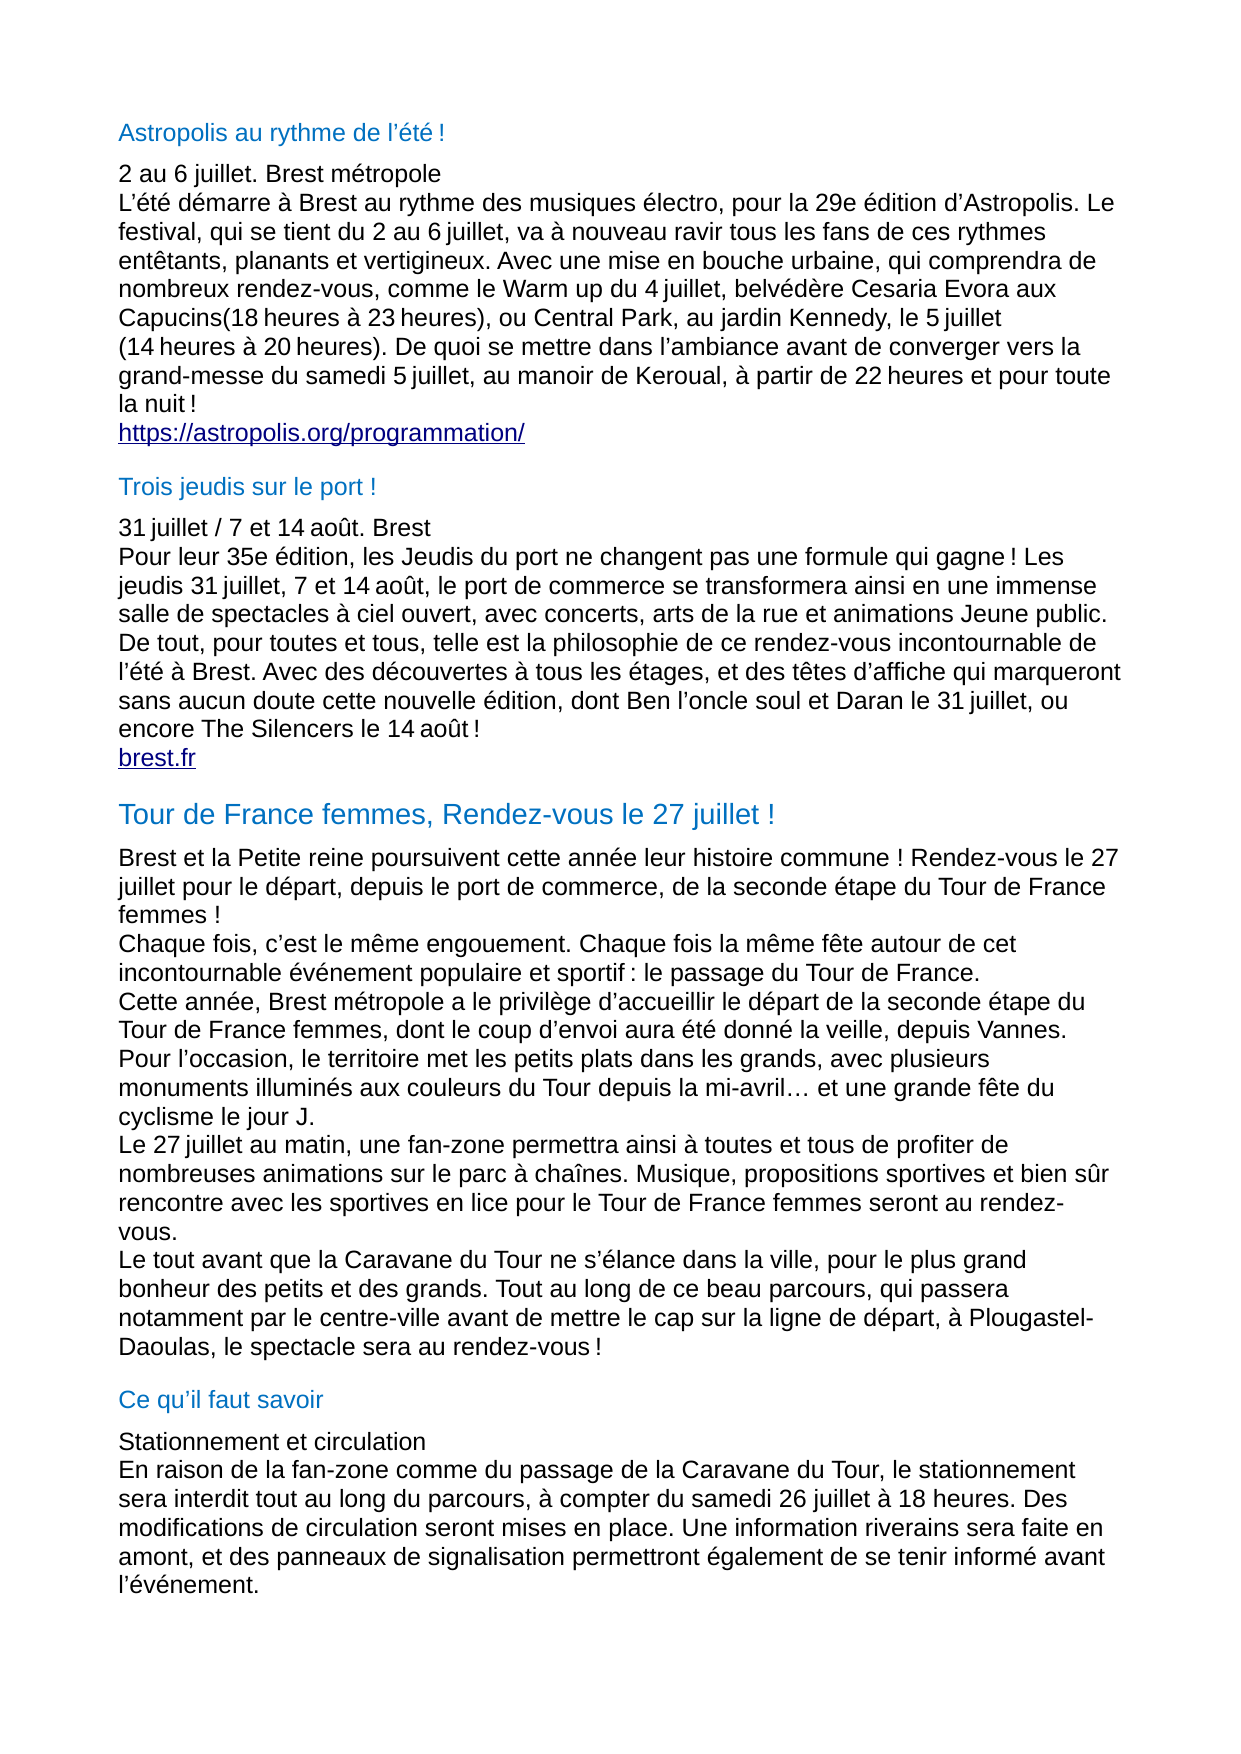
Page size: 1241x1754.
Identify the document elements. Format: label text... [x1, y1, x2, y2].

text Pour l’occasion, le territoire met les petits plats dans les grands, avec plusieurs monuments illuminés aux couleurs du Tour depuis la mi-avril… et une grande fête du cyclisme le jour J. [118, 1044, 1122, 1130]
text Pour leur 35e édition, les Jeudis du port ne changent pas une formule qui gagne ! Les jeudis 31 juillet, 7 et 14 août, le port de commerce se transformera ainsi en une immense salle de spectacles à ciel ouvert, avec concerts, arts de la rue et animations Jeune public. De tout, pour toutes et tous, telle est la philosophie de ce rendez-vous incontournable de l’été à Brest. Avec des découvertes à tous les étages, et des têtes d’affiche qui marqueront sans aucun doute cette nouvelle édition, dont Ben l’oncle soul et Daran le 31 juillet, ou encore The Silencers le 14 août ! [118, 542, 1122, 743]
subtitle Astropolis au rythme de l’été ! [118, 118, 1122, 147]
text Stationnement et circulation [118, 1427, 1122, 1455]
subtitle Trois jeudis sur le port ! [118, 472, 1122, 501]
text https://astropolis.org/programmation/ [118, 418, 1122, 447]
text Le tout avant que la Caravane du Tour ne s’élance dans la ville, pour le plus grand bonheur des petits et des grands. Tout au long de ce beau parcours, qui passera notamment par le centre-ville avant de mettre le cap sur la ligne de départ, à Plougastel-Daoulas, le spectacle sera au rendez-vous ! [118, 1245, 1122, 1360]
text L’été démarre à Brest au rythme des musiques électro, pour la 29e édition d’Astropolis. Le festival, qui se tient du 2 au 6 juillet, va à nouveau ravir tous les fans de ces rythmes entêtants, planants et vertigineux. Avec une mise en bouche urbaine, qui comprendra de nombreux rendez-vous, comme le Warm up du 4 juillet, belvédère Cesaria Evora aux Capucins(18 heures à 23 heures), ou Central Park, au jardin Kennedy, le 5 juillet (14 heures à 20 heures). De quoi se mettre dans l’ambiance avant de converger vers la grand-messe du samedi 5 juillet, au manoir de Keroual, à partir de 22 heures et pour toute la nuit ! [118, 188, 1122, 418]
subtitle Ce qu’il faut savoir [118, 1385, 1122, 1414]
text 31 juillet / 7 et 14 août. Brest [118, 513, 1122, 542]
text Chaque fois, c’est le même engouement. Chaque fois la même fête autour de cet incontournable événement populaire et sportif : le passage du Tour de France. [118, 929, 1122, 987]
subtitle Tour de France femmes, Rendez-vous le 27 juillet ! [118, 797, 1122, 830]
text Cette année, Brest métropole a le privilège d’accueillir le départ de la seconde étape du Tour de France femmes, dont le coup d’envoi aura été donné la veille, depuis Vannes. [118, 987, 1122, 1044]
text Brest et la Petite reine poursuivent cette année leur histoire commune ! Rendez-vous le 27 juillet pour le départ, depuis le port de commerce, de la seconde étape du Tour de France femmes ! [118, 843, 1122, 929]
text En raison de la fan-zone comme du passage de la Caravane du Tour, le stationnement sera interdit tout au long du parcours, à compter du samedi 26 juillet à 18 heures. Des modifications de circulation seront mises en place. Une information riverains sera faite en amont, et des panneaux de signalisation permettront également de se tenir informé avant l’événement. [118, 1455, 1122, 1599]
text Le 27 juillet au matin, une fan-zone permettra ainsi à toutes et tous de profiter de nombreuses animations sur le parc à chaînes. Musique, propositions sportives et bien sûr rencontre avec les sportives en lice pour le Tour de France femmes seront au rendez-vous. [118, 1130, 1122, 1245]
text brest.fr [118, 743, 1122, 772]
text 2 au 6 juillet. Brest métropole [118, 159, 1122, 188]
